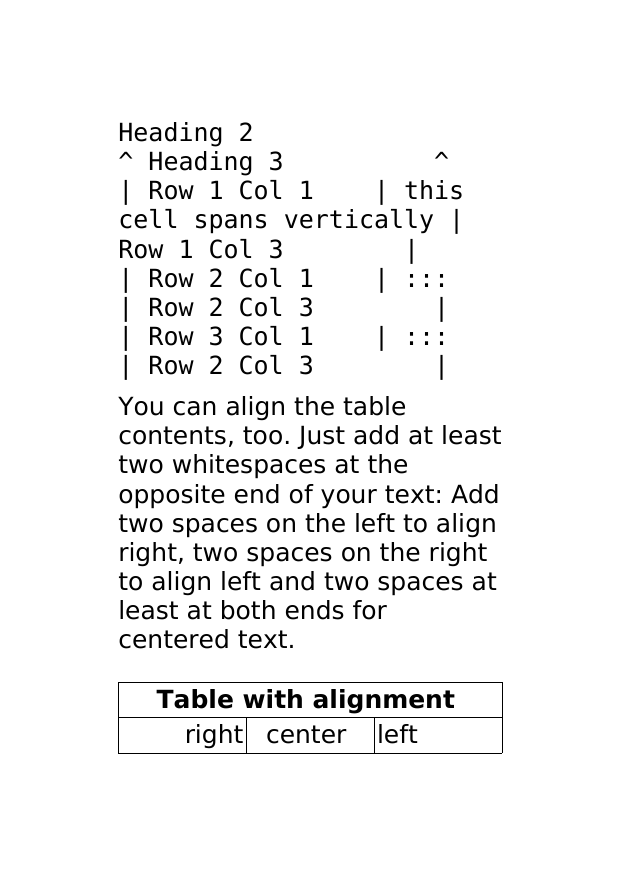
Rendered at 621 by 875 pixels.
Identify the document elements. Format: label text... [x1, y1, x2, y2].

table_cell right [119, 718, 246, 752]
table_cell center [247, 718, 374, 752]
text Heading 2 ^ Heading 3 ^ | Row 1 Col 1 | this cell spans vertically | Row 1 Col 3 | | Row 2 Col 1 | ::: | Row 2 Col 3 | | Row 3 Col 1 | ::: | Row 2 Col 3 | [118, 118, 502, 381]
table_header Table with alignment [119, 683, 502, 717]
text You can align the table contents, too. Just add at least two whitespaces at the opposite end of your text: Add two spaces on the left to align right, two spaces on the right to align left and two spaces at least at both ends for centered text. [118, 392, 502, 655]
table_cell left [375, 718, 502, 752]
